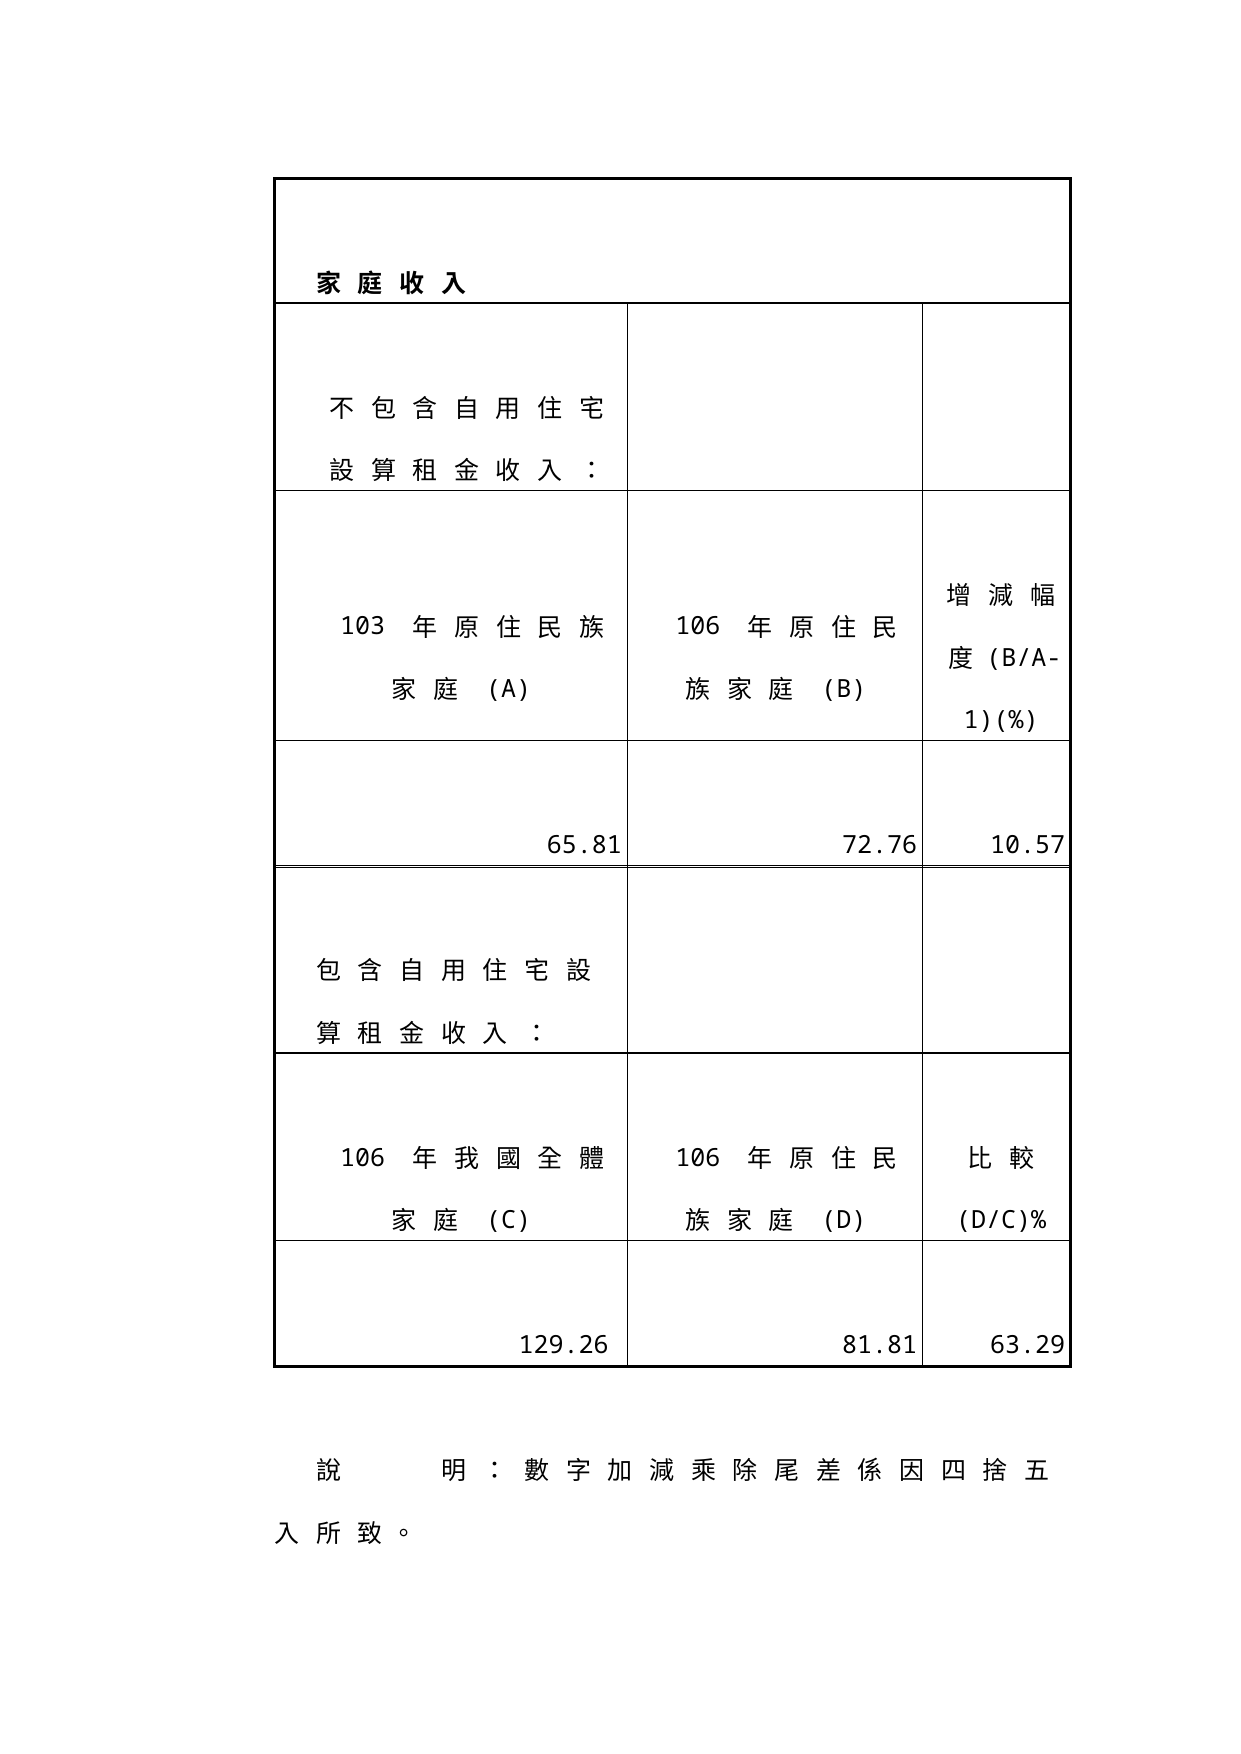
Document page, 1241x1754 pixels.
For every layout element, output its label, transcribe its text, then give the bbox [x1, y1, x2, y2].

table_cell 不包含自用住宅設算租金收入： [276, 304, 627, 490]
table_cell 81.81 [628, 1241, 922, 1365]
table_cell [923, 304, 1069, 490]
table_cell 103年原住民族家庭(A) [276, 491, 627, 740]
table_cell 106年原住民族家庭(B) [628, 491, 922, 740]
table_cell [923, 868, 1069, 1052]
table_cell 63.29 [923, 1241, 1069, 1365]
table_cell 106年我國全體家庭(C) [276, 1054, 627, 1240]
table_cell 129.26 [276, 1241, 627, 1365]
table_cell [628, 868, 922, 1052]
table_cell 106年原住民族家庭(D) [628, 1054, 922, 1240]
table_cell [628, 304, 922, 490]
table_cell 包含自用住宅設算租金收入： [276, 868, 627, 1052]
table_cell 增減幅度(B/A-1)(%) [923, 491, 1069, 740]
table_header 家庭收入 [276, 180, 1069, 302]
table_cell 65.81 [276, 741, 627, 865]
text 說 明：數字加減乘除尾差係因四捨五入所致。 [241, 1427, 1058, 1552]
table_cell 10.57 [923, 741, 1069, 865]
table_cell 72.76 [628, 741, 922, 865]
table_cell 比較(D/C)% [923, 1054, 1069, 1240]
